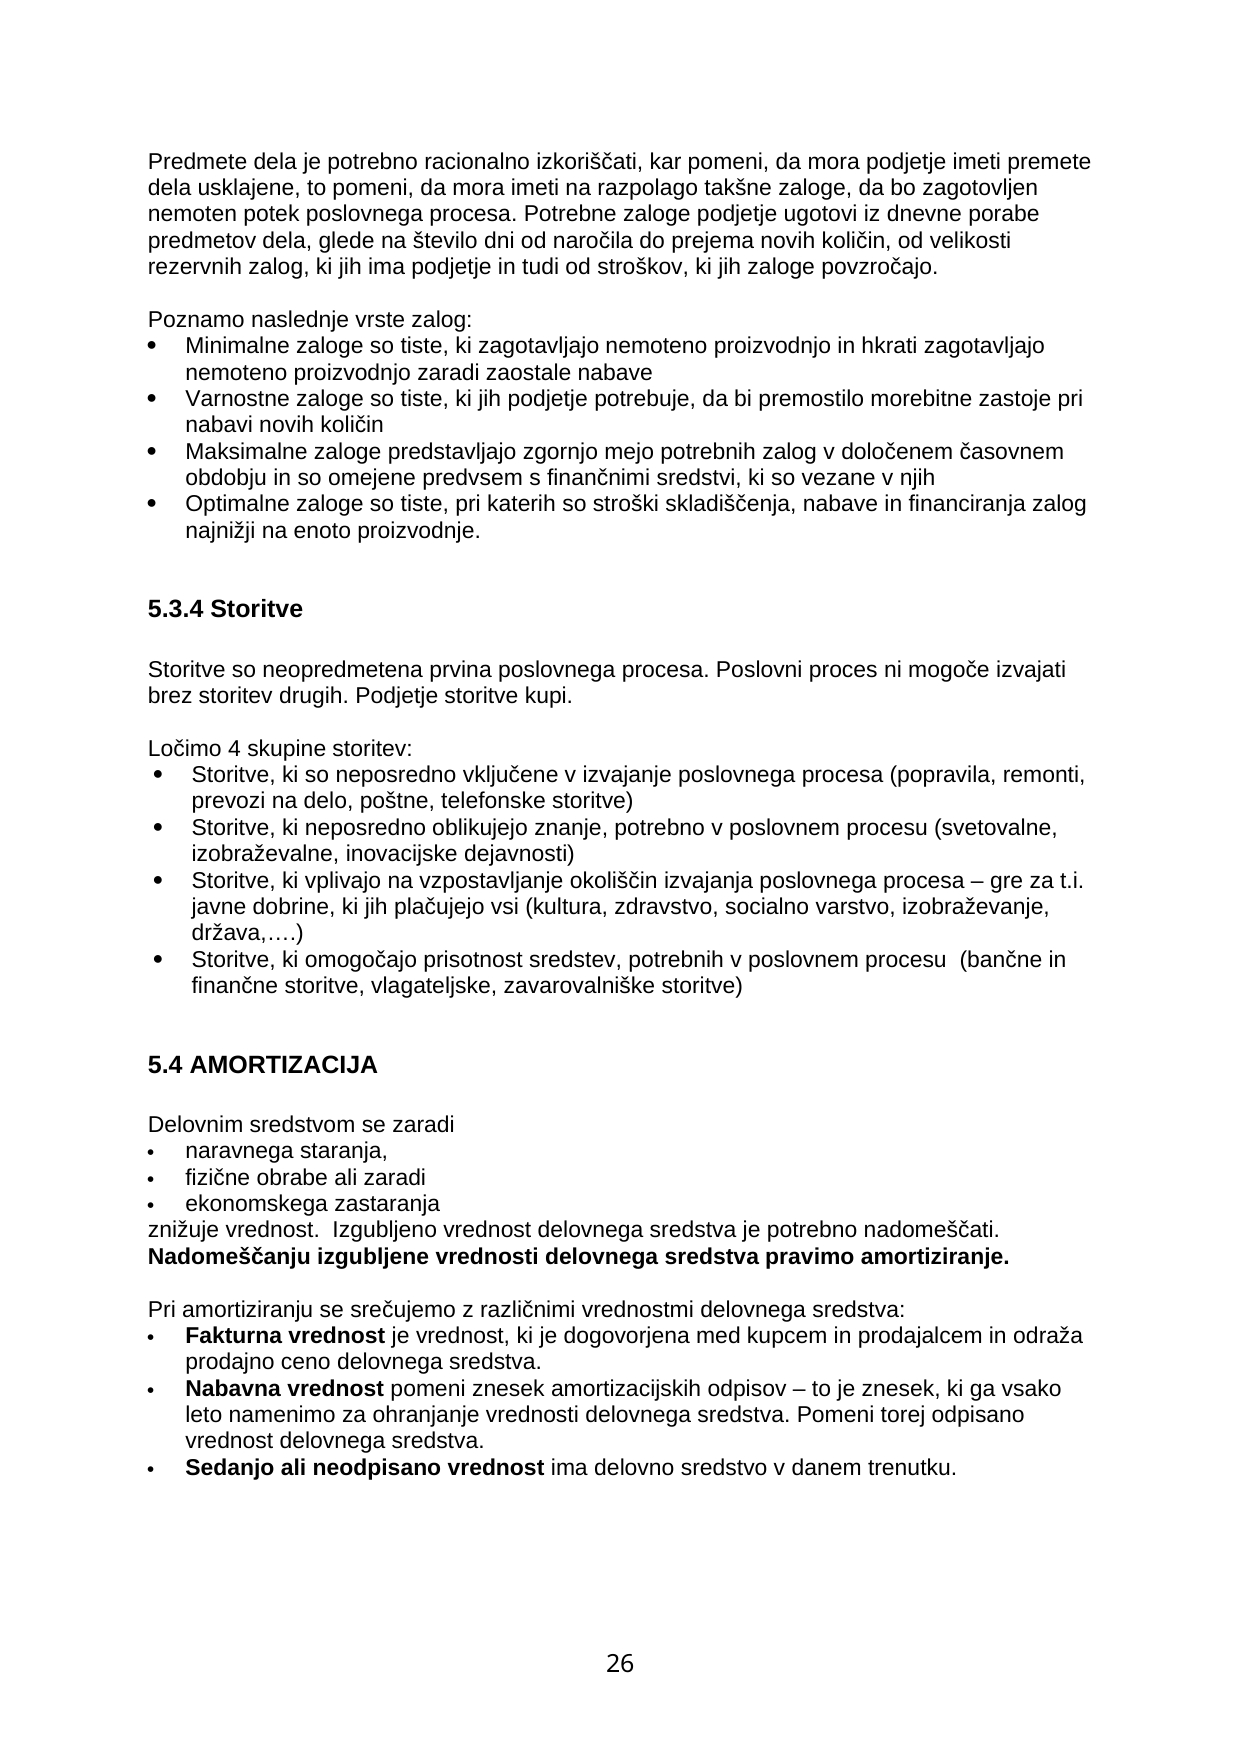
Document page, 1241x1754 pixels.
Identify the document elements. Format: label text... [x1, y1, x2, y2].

text znižuje vrednost. Izgubljeno vrednost delovnega sredstva je potrebno nadomeščati. Nadomeščanju izgubljene vrednosti delovnega sredstva pravimo amortiziranje. [148, 1216, 1092, 1269]
list Storitve, ki omogočajo prisotnost sredstev, potrebnih v poslovnem procesu (bančne in finančne storitve, vlagateljske, zavarovalniške storitve) [154, 946, 1092, 998]
list Varnostne zaloge so tiste, ki jih podjetje potrebuje, da bi premostilo morebitne zastoje pri nabavi novih količin [148, 385, 1092, 438]
text Storitve so neopredmetena prvina poslovnega procesa. Poslovni proces ni mogoče izvajati brez storitev drugih. Podjetje storitve kupi. [148, 656, 1092, 708]
list Minimalne zaloge so tiste, ki zagotavljajo nemoteno proizvodnjo in hkrati zagotavljajo nemoteno proizvodnjo zaradi zaostale nabave [148, 332, 1092, 385]
list Nabavna vrednost pomeni znesek amortizacijskih odpisov – to je znesek, ki ga vsako leto namenimo za ohranjanje vrednosti delovnega sredstva. Pomeni torej odpisano vrednost delovnega sredstva. [148, 1374, 1092, 1454]
text Poznamo naslednje vrste zalog: [148, 306, 1092, 332]
list Storitve, ki neposredno oblikujejo znanje, potrebno v poslovnem procesu (svetovalne, izobraževalne, inovacijske dejavnosti) [154, 814, 1092, 867]
text Delovnim sredstvom se zaradi [148, 1111, 1092, 1137]
text Pri amortiziranju se srečujemo z različnimi vrednostmi delovnega sredstva: [148, 1296, 1092, 1322]
list Fakturna vrednost je vrednost, ki je dogovorjena med kupcem in prodajalcem in odraža prodajno ceno delovnega sredstva. [148, 1322, 1092, 1374]
list naravnega staranja, [148, 1137, 1092, 1164]
list Sedanjo ali neodpisano vrednost ima delovno sredstvo v danem trenutku. [148, 1454, 1092, 1480]
text Ločimo 4 skupine storitev: [148, 735, 1092, 761]
list ekonomskega zastaranja [148, 1190, 1092, 1216]
list Storitve, ki so neposredno vključene v izvajanje poslovnega procesa (popravila, remonti, prevozi na delo, poštne, telefonske storitve) [154, 761, 1092, 814]
list Storitve, ki vplivajo na vzpostavljanje okoliščin izvajanja poslovnega procesa – gre za t.i. javne dobrine, ki jih plačujejo vsi (kultura, zdravstvo, socialno varstvo, izobraževanje, država,….) [154, 867, 1092, 946]
subtitle 5.3.4 Storitve [148, 594, 1092, 623]
list Optimalne zaloge so tiste, pri katerih so stroški skladiščenja, nabave in financiranja zalog najnižji na enoto proizvodnje. [148, 490, 1092, 543]
list fizične obrabe ali zaradi [148, 1164, 1092, 1190]
list Maksimalne zaloge predstavljajo zgornjo mejo potrebnih zalog v določenem časovnem obdobju in so omejene predvsem s finančnimi sredstvi, ki so vezane v njih [148, 438, 1092, 490]
subtitle 5.4 AMORTIZACIJA [148, 1050, 1092, 1078]
text Predmete dela je potrebno racionalno izkoriščati, kar pomeni, da mora podjetje imeti premete dela usklajene, to pomeni, da mora imeti na razpolago takšne zaloge, da bo zagotovljen nemoten potek poslovnega procesa. Potrebne zaloge podjetje ugotovi iz dnevne porabe predmetov dela, glede na število dni od naročila do prejema novih količin, od velikosti rezervnih zalog, ki jih ima podjetje in tudi od stroškov, ki jih zaloge povzročajo. [148, 148, 1092, 279]
